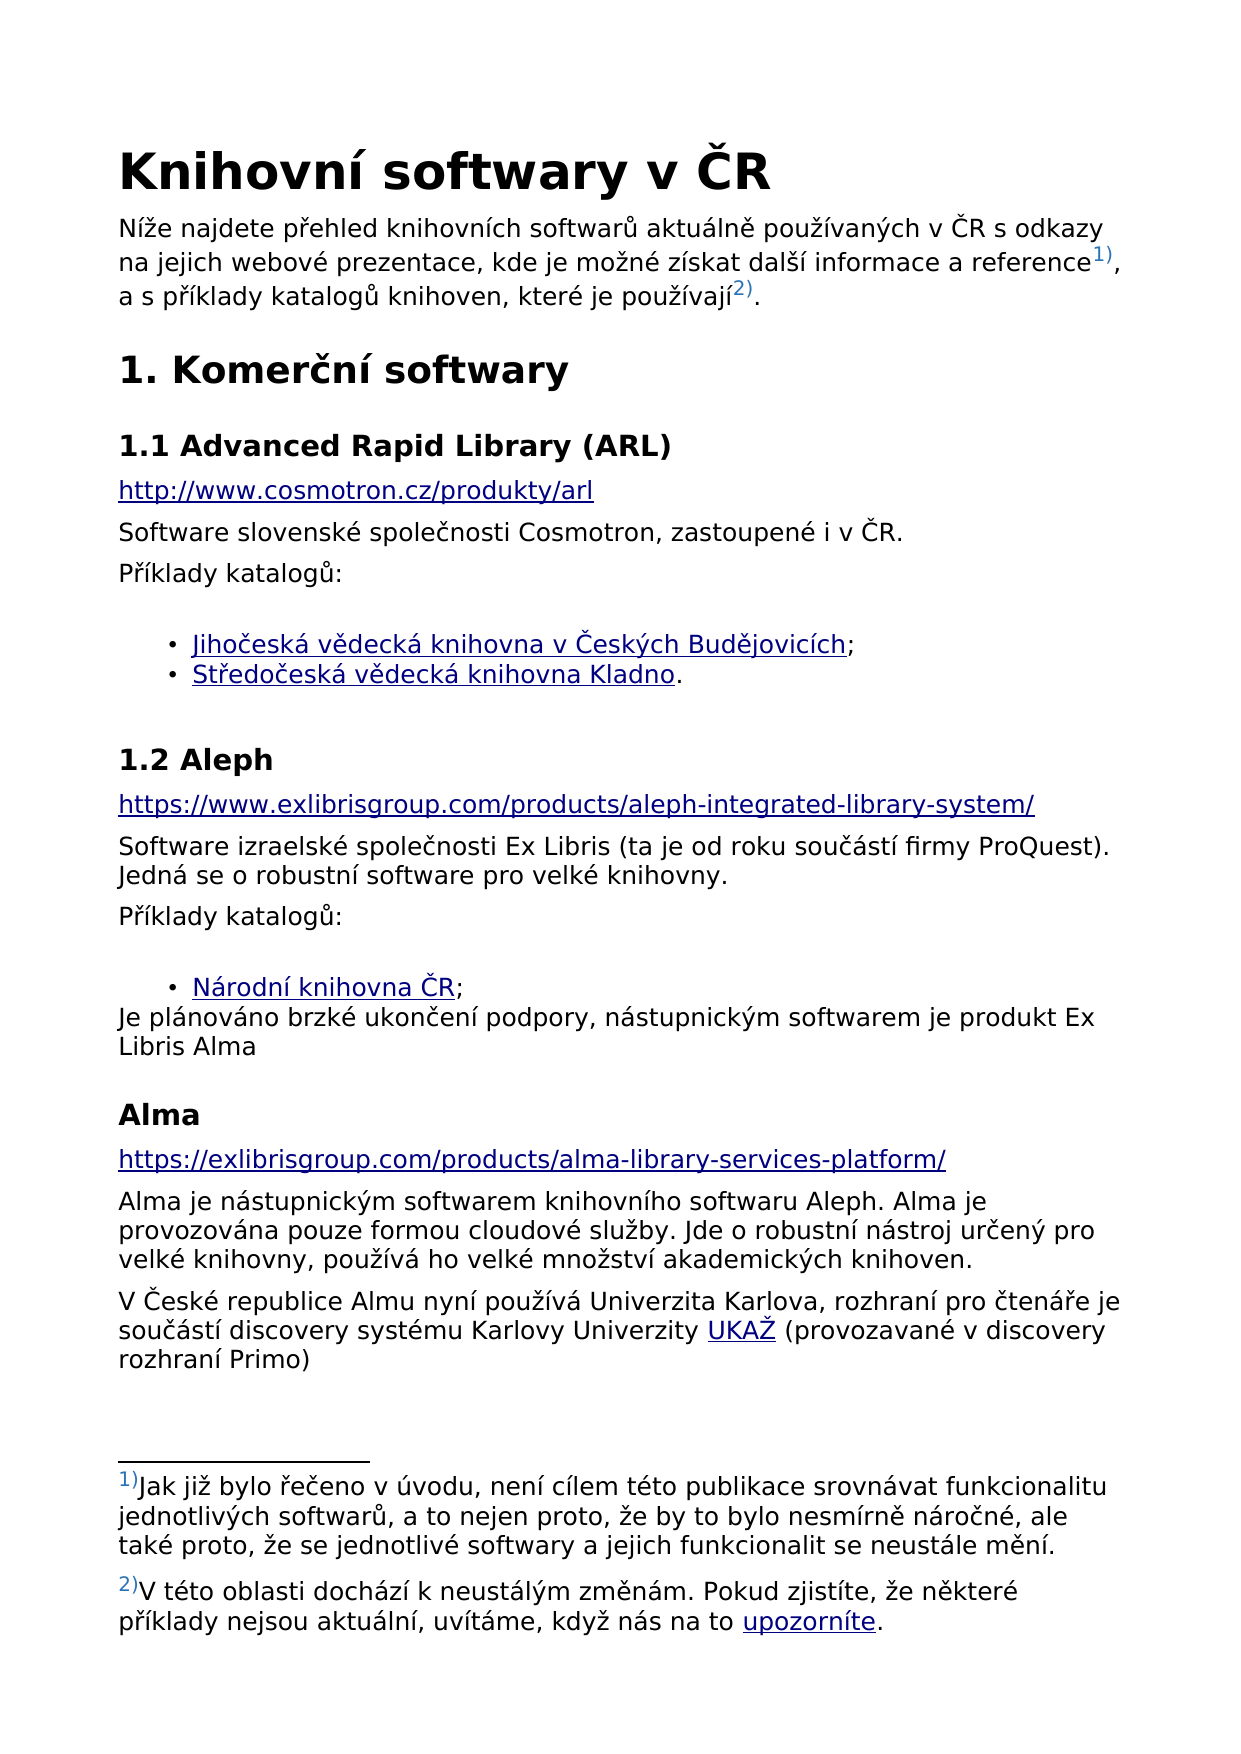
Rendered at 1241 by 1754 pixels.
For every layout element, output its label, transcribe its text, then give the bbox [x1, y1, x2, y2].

list Jihočeská vědecká knihovna v Českých Budějovicích; [177, 631, 1122, 660]
text https://www.exlibrisgroup.com/products/aleph-integrated-library-system/ [118, 790, 1122, 819]
text V České republice Almu nyní používá Univerzita Karlova, rozhraní pro čtenáře je součástí discovery systému Karlovy Univerzity UKAŽ (provozavané v discovery rozhraní Primo) [118, 1287, 1122, 1374]
list Středočeská vědecká knihovna Kladno. [177, 660, 1122, 689]
subtitle 1.1 Advanced Rapid Library (ARL) [118, 430, 1122, 464]
text Jak již bylo řečeno v úvodu, není cílem této publikace srovnávat funkcionalitu jednotlivých softwarů, a to nejen proto, že by to bylo nesmírně náročné, ale také proto, že se jednotlivé softwary a jejich funkcionalit se neustále mění. [118, 1468, 1122, 1560]
text Je plánováno brzké ukončení podpory, nástupnickým softwarem je produkt Ex Libris Alma [118, 1003, 1122, 1061]
text V této oblasti dochází k neustálým změnám. Pokud zjistíte, že některé příklady nejsou aktuální, uvítáme, když nás na to upozorníte. [118, 1573, 1122, 1636]
subtitle Alma [118, 1099, 1122, 1133]
subtitle 1. Komerční softwary [118, 349, 1122, 392]
text Alma je nástupnickým softwarem knihovního softwaru Aleph. Alma je provozována pouze formou cloudové služby. Jde o robustní nástroj určený pro velké knihovny, používá ho velké množství akademických knihoven. [118, 1187, 1122, 1274]
subtitle Knihovní softwary v ČR [118, 143, 1122, 201]
text Software izraelské společnosti Ex Libris (ta je od roku součástí firmy ProQuest). Jedná se o robustní software pro velké knihovny. [118, 832, 1122, 890]
text https://exlibrisgroup.com/products/alma-library-services-platform/ [118, 1145, 1122, 1174]
text Příklady katalogů: [118, 902, 1122, 932]
text http://www.cosmotron.cz/produkty/arl [118, 476, 1122, 505]
text Software slovenské společnosti Cosmotron, zastoupené i v ČR. [118, 518, 1122, 547]
text Níže najdete přehled knihovních softwarů aktuálně používaných v ČR s odkazy na jejich webové prezentace, kde je možné získat další informace a reference, a s příklady katalogů knihoven, které je používají. [118, 214, 1122, 311]
text Příklady katalogů: [118, 559, 1122, 589]
subtitle 1.2 Aleph [118, 743, 1122, 777]
list Národní knihovna ČR; [177, 974, 1122, 1003]
